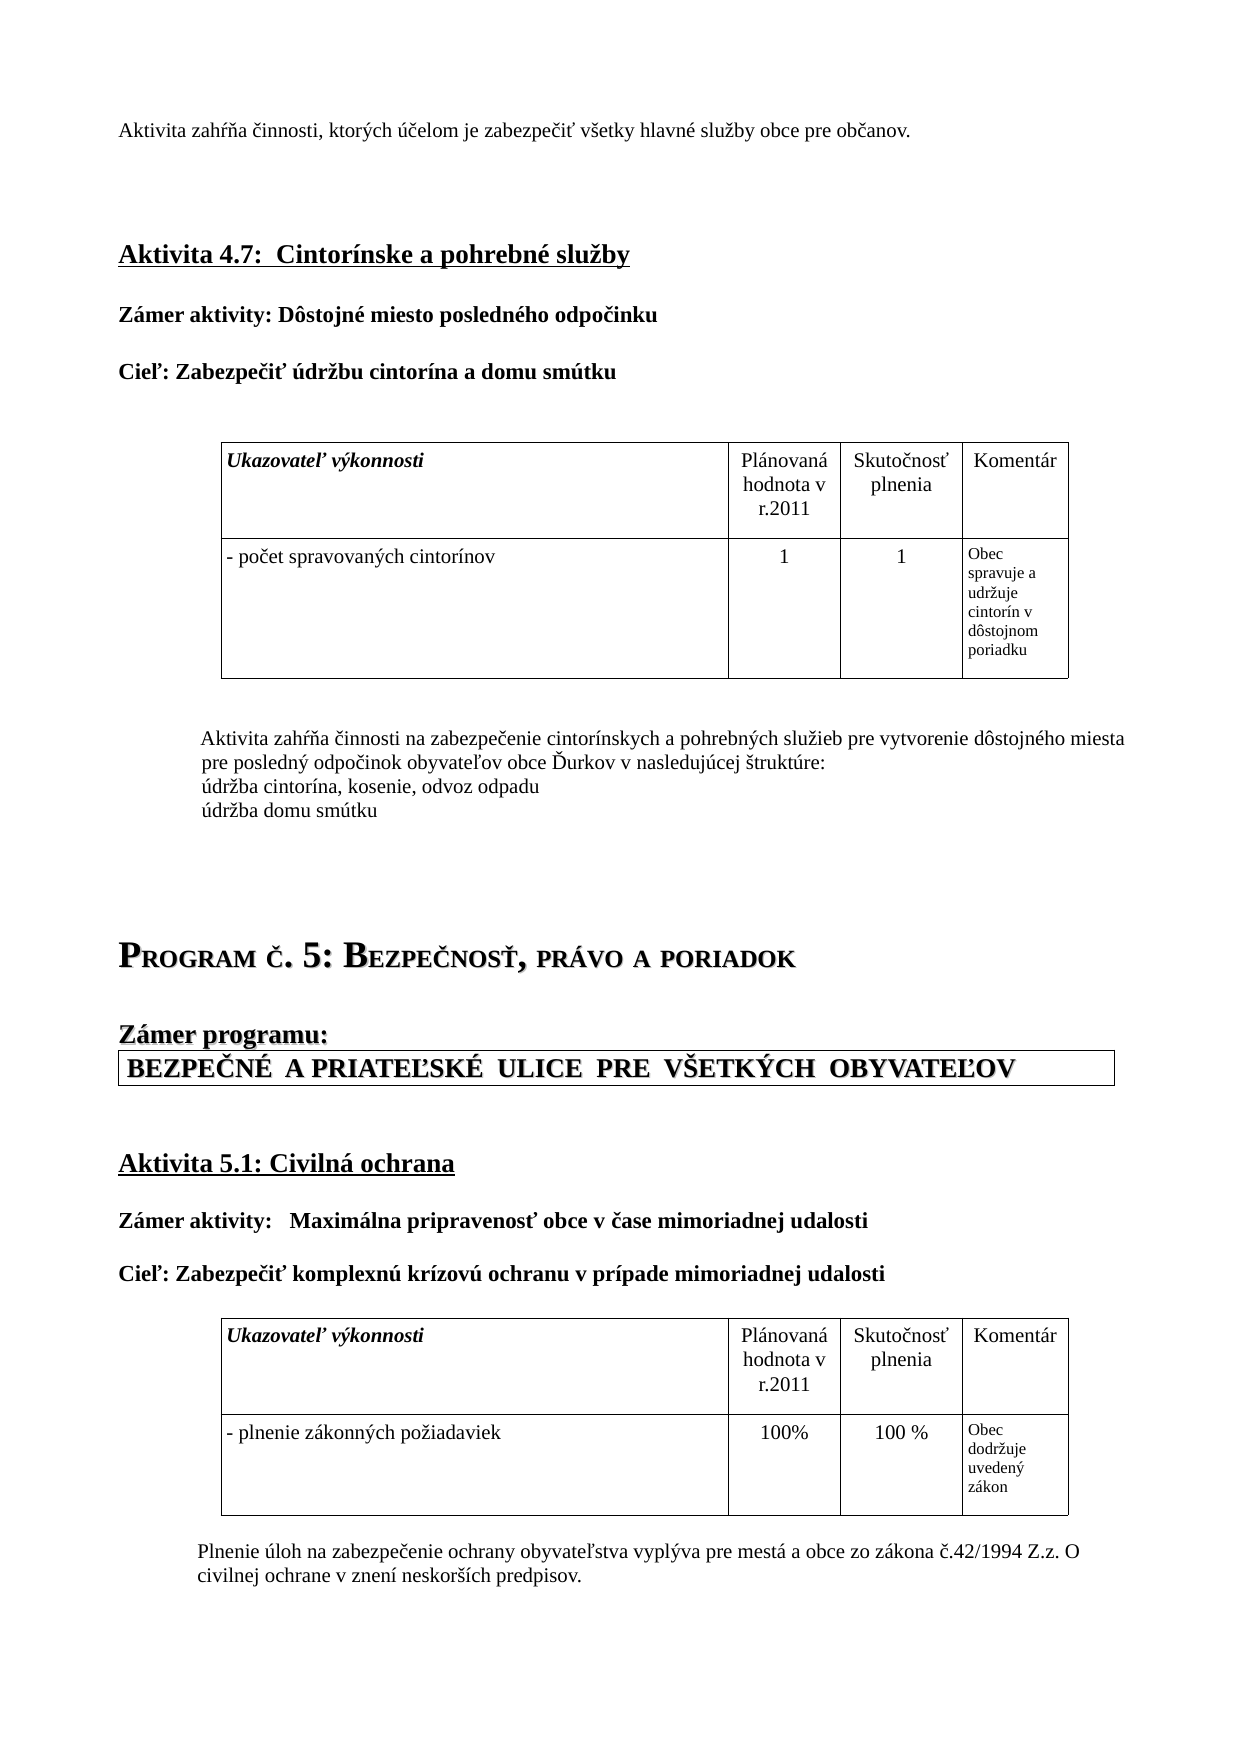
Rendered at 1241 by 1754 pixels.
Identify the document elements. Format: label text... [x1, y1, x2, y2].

text Plnenie úloh na zabezpečenie ochrany obyvateľstva vyplýva pre mestá a obce zo zákona č.42/1994 Z.z. O [118, 1539, 1114, 1563]
text pre posledný odpočinok obyvateľov obce Ďurkov v nasledujúcej štruktúre: [118, 750, 1133, 774]
table_cell 100 % [841, 1415, 962, 1514]
table_header Skutočnosť plnenia [841, 1319, 962, 1414]
text Aktivita zahŕňa činnosti na zabezpečenie cintorínskych a pohrebných služieb pre vytvorenie dôstojného miesta [118, 726, 1133, 750]
text BEZPEČNÉ A PRIATEĽSKÉ ULICE PRE VŠETKÝCH OBYVATEĽOV [119, 1051, 1114, 1085]
table_cell - počet spravovaných cintorínov [222, 539, 728, 677]
text Zámer programu: [118, 1018, 1114, 1049]
table_header Komentár [963, 443, 1068, 538]
text Aktivita 5.1: Civilná ochrana [118, 1147, 1114, 1178]
table_header Komentár [963, 1319, 1068, 1414]
text Zámer aktivity: Dôstojné miesto posledného odpočinku [118, 301, 1133, 327]
text civilnej ochrane v znení neskorších predpisov. [118, 1563, 1114, 1587]
table_cell - plnenie zákonných požiadaviek [222, 1415, 728, 1514]
table_header Ukazovateľ výkonnosti [222, 1319, 728, 1414]
table_cell Obec spravuje a udržuje cintorín v dôstojnom poriadku [963, 539, 1068, 677]
table_header Plánovaná hodnota v r.2011 [729, 1319, 840, 1414]
text Cieľ: Zabezpečiť komplexnú krízovú ochranu v prípade mimoriadnej udalosti [118, 1260, 1114, 1286]
table_header Skutočnosť plnenia [841, 443, 962, 538]
text Zámer aktivity: Maximálna pripravenosť obce v čase mimoriadnej udalosti [118, 1207, 1114, 1234]
text Program č. 5: Bezpečnosť, právo a poriadok [118, 932, 1114, 975]
text Aktivita 4.7: Cintorínske a pohrebné služby [118, 238, 1133, 269]
text Aktivita zahŕňa činnosti, ktorých účelom je zabezpečiť všetky hlavné služby obce pre občanov. [118, 118, 1133, 142]
table_cell 1 [729, 539, 840, 677]
text údržba cintorína, kosenie, odvoz odpadu [118, 774, 1133, 798]
table_header Plánovaná hodnota v r.2011 [729, 443, 840, 538]
table_cell 100% [729, 1415, 840, 1514]
table_cell 1 [841, 539, 962, 677]
text údržba domu smútku [118, 798, 1133, 822]
text Cieľ: Zabezpečiť údržbu cintorína a domu smútku [118, 358, 1133, 384]
table_cell Obec dodržuje uvedený zákon [963, 1415, 1068, 1514]
table_header Ukazovateľ výkonnosti [222, 443, 728, 538]
